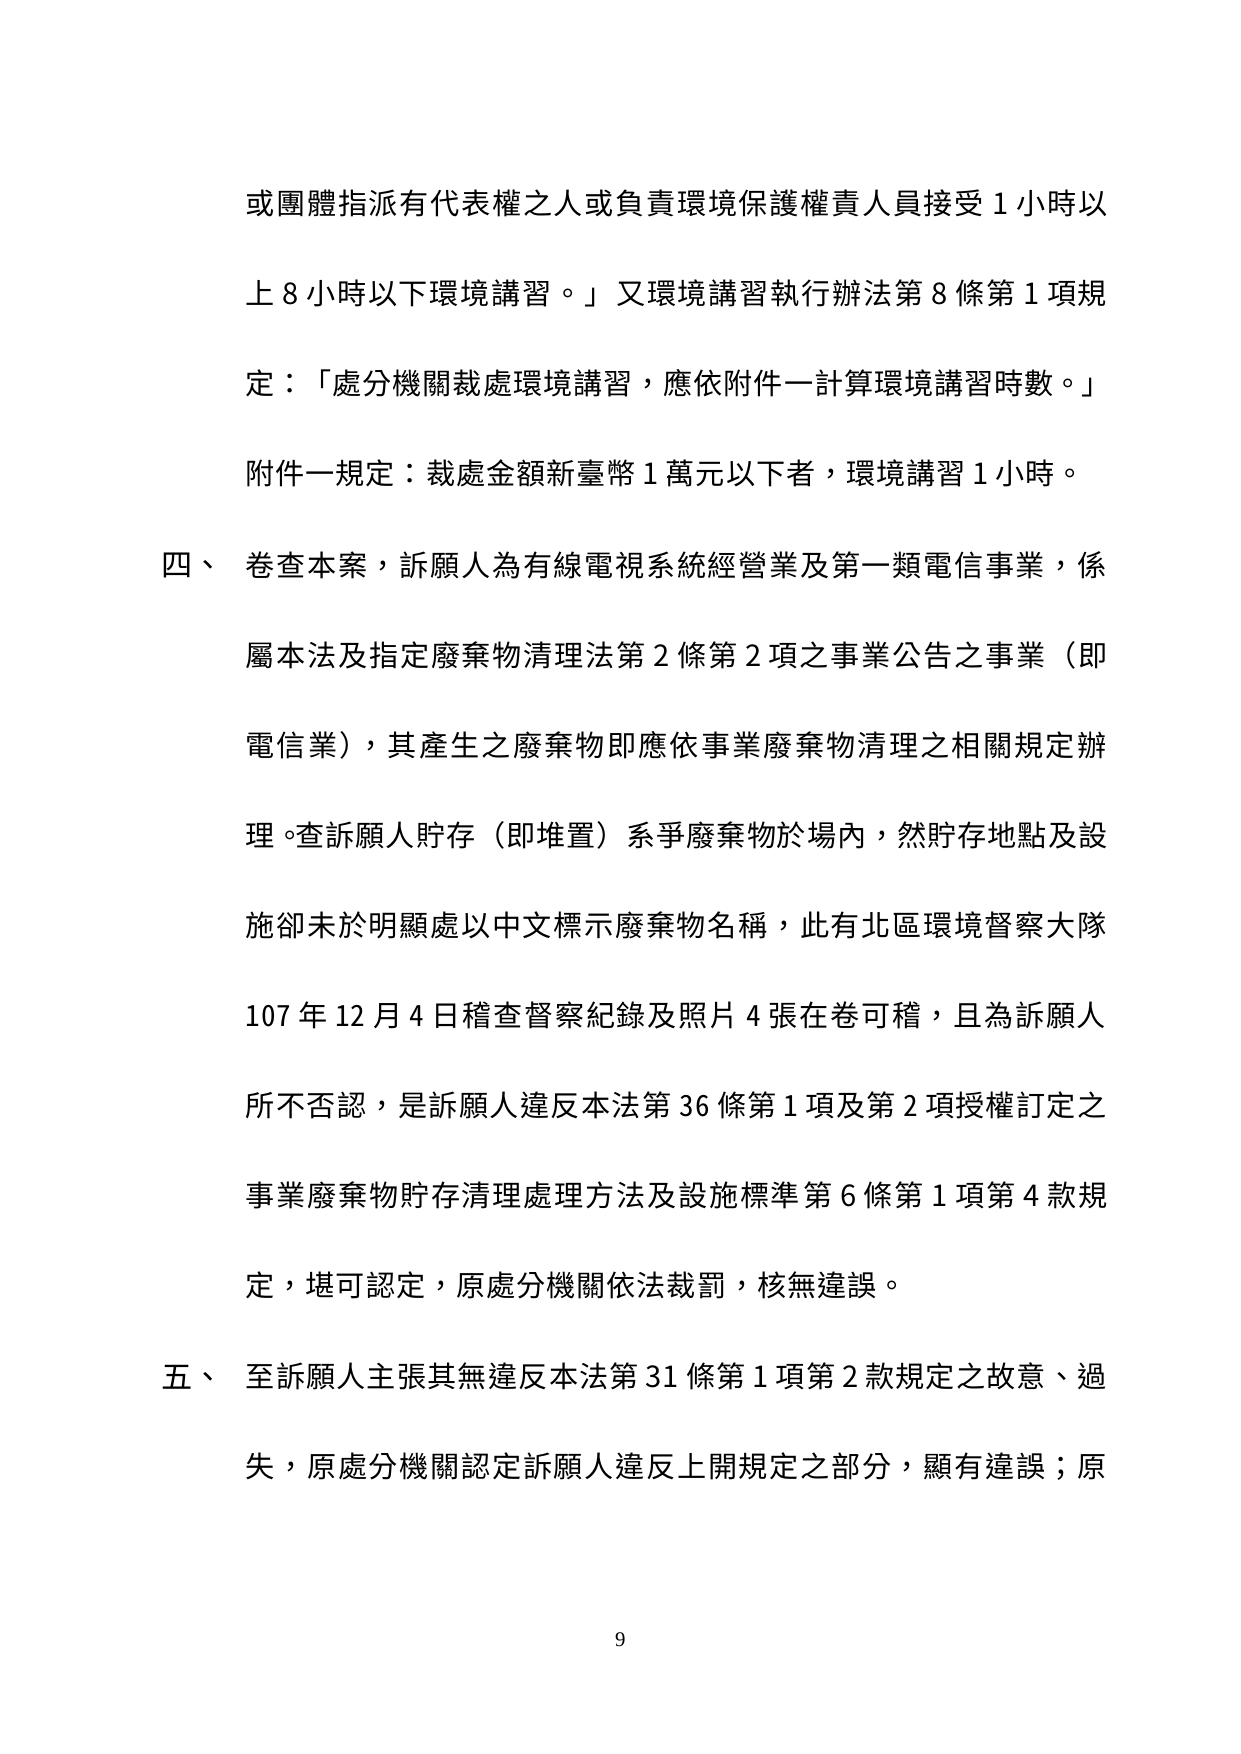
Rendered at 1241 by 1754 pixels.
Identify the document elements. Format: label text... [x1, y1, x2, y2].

table_cell [150, 165, 234, 526]
table_cell 至訴願人主張其無違反本法第31條第1項第2款規定之故意、過失，原處分機關認定訴願人違反上開規定之部分，顯有違誤；原 [234, 1337, 1118, 1502]
table_cell 卷查本案，訴願人為有線電視系統經營業及第一類電信事業，係屬本法及指定廢棄物清理法第2條第2項之事業公告之事業（即電信業），其產生之廢棄物即應依事業廢棄物清理之相關規定辦理。查訴願人貯存（即堆置）系爭廢棄物於場內，然貯存地點及設施卻未於明顯處以中文標示廢棄物名稱，此有北區環境督察大隊107年12月4日稽查督察紀錄及照片4張在卷可稽，且為訴願人所不否認，是訴願人違反本法第36條第1項及第2項授權訂定之事業廢棄物貯存清理處理方法及設施標準第6條第1項第4款規定，堪可認定，原處分機關依法裁罰，核無違誤。 [234, 526, 1118, 1337]
table_cell 五、 [150, 1337, 234, 1502]
table_cell 或團體指派有代表權之人或負責環境保護權責人員接受1小時以上8小時以下環境講習。」又環境講習執行辦法第8條第1項規定：「處分機關裁處環境講習，應依附件一計算環境講習時數。」附件一規定：裁處金額新臺幣1萬元以下者，環境講習1小時。 [234, 165, 1118, 526]
table_cell 四、 [150, 526, 234, 1337]
